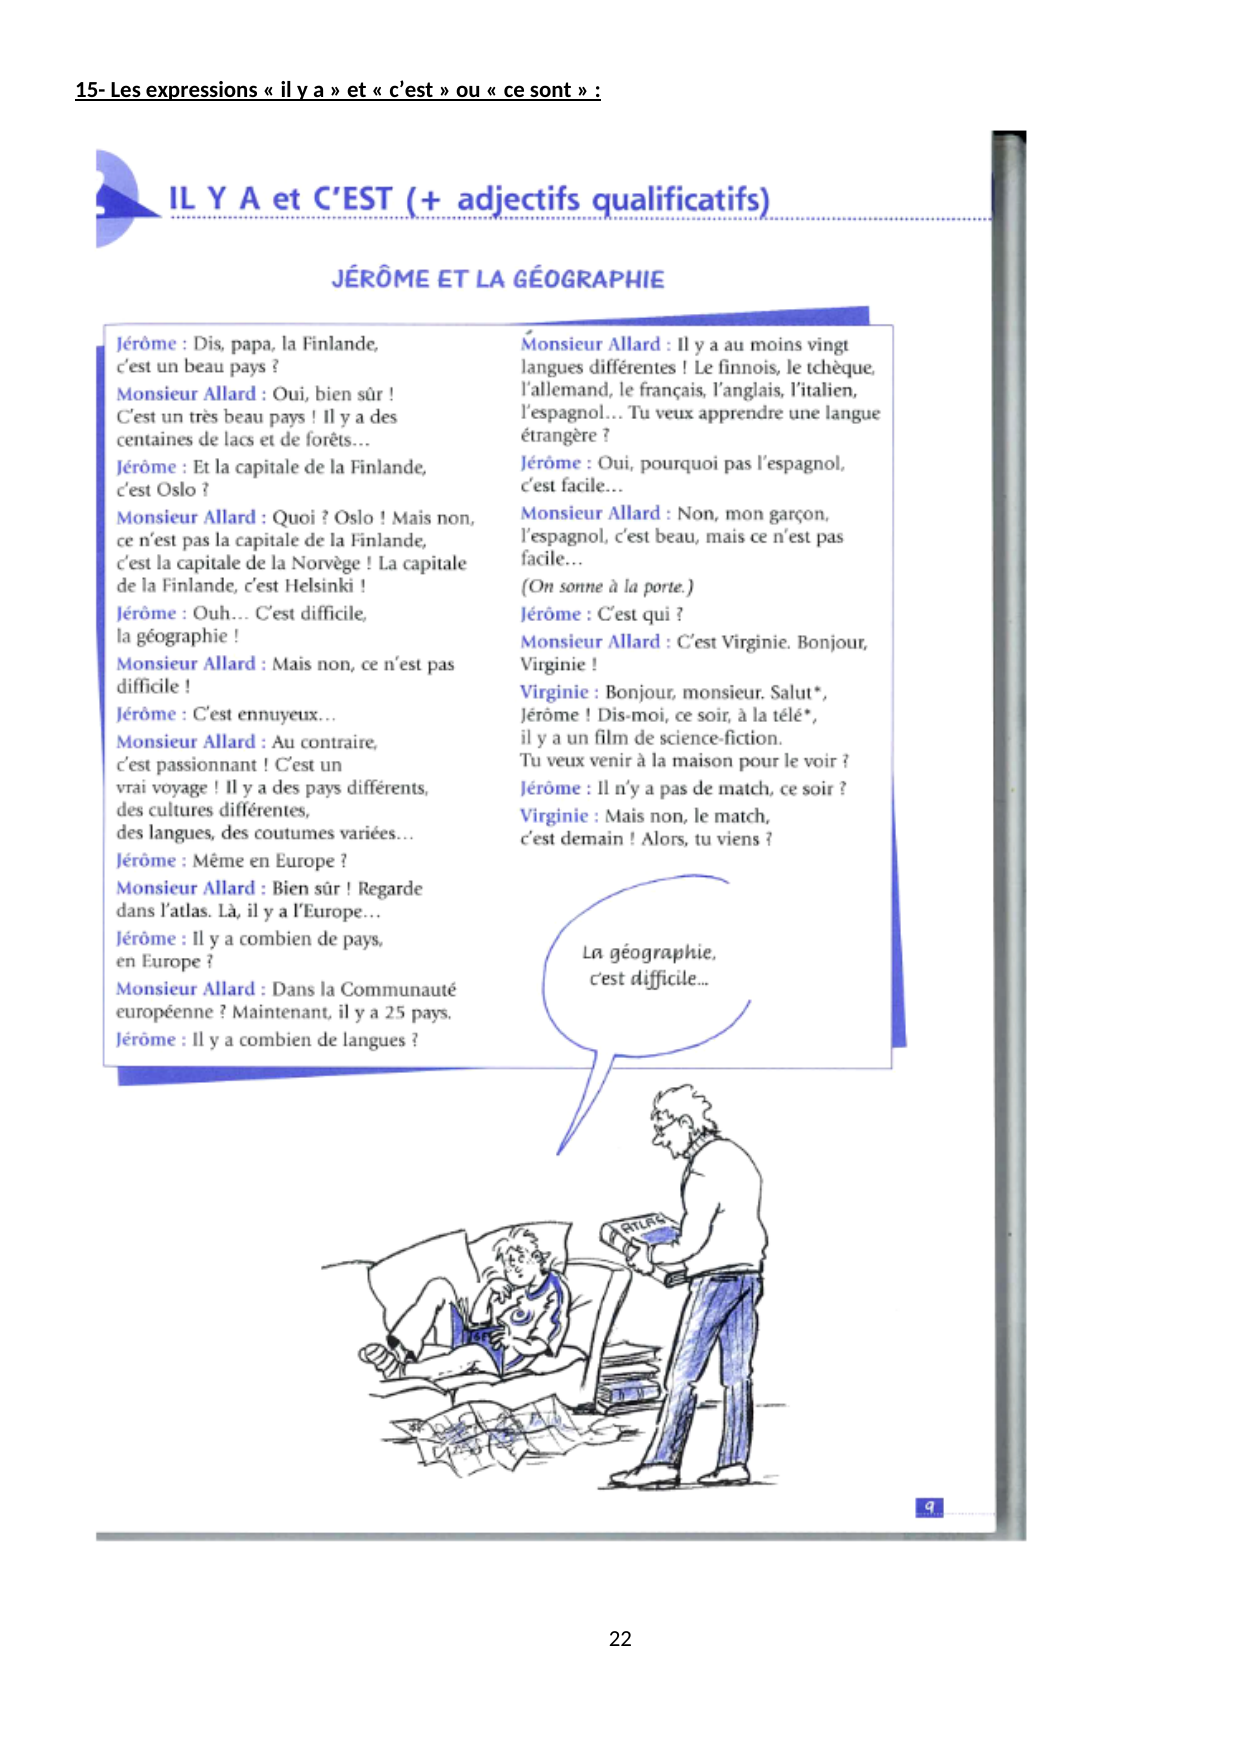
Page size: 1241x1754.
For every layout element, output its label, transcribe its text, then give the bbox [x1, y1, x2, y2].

text 15- Les expressions « il y a » et « c’est » ou « ce sont » : [75, 75, 1165, 103]
picture [75, 121, 1035, 1548]
